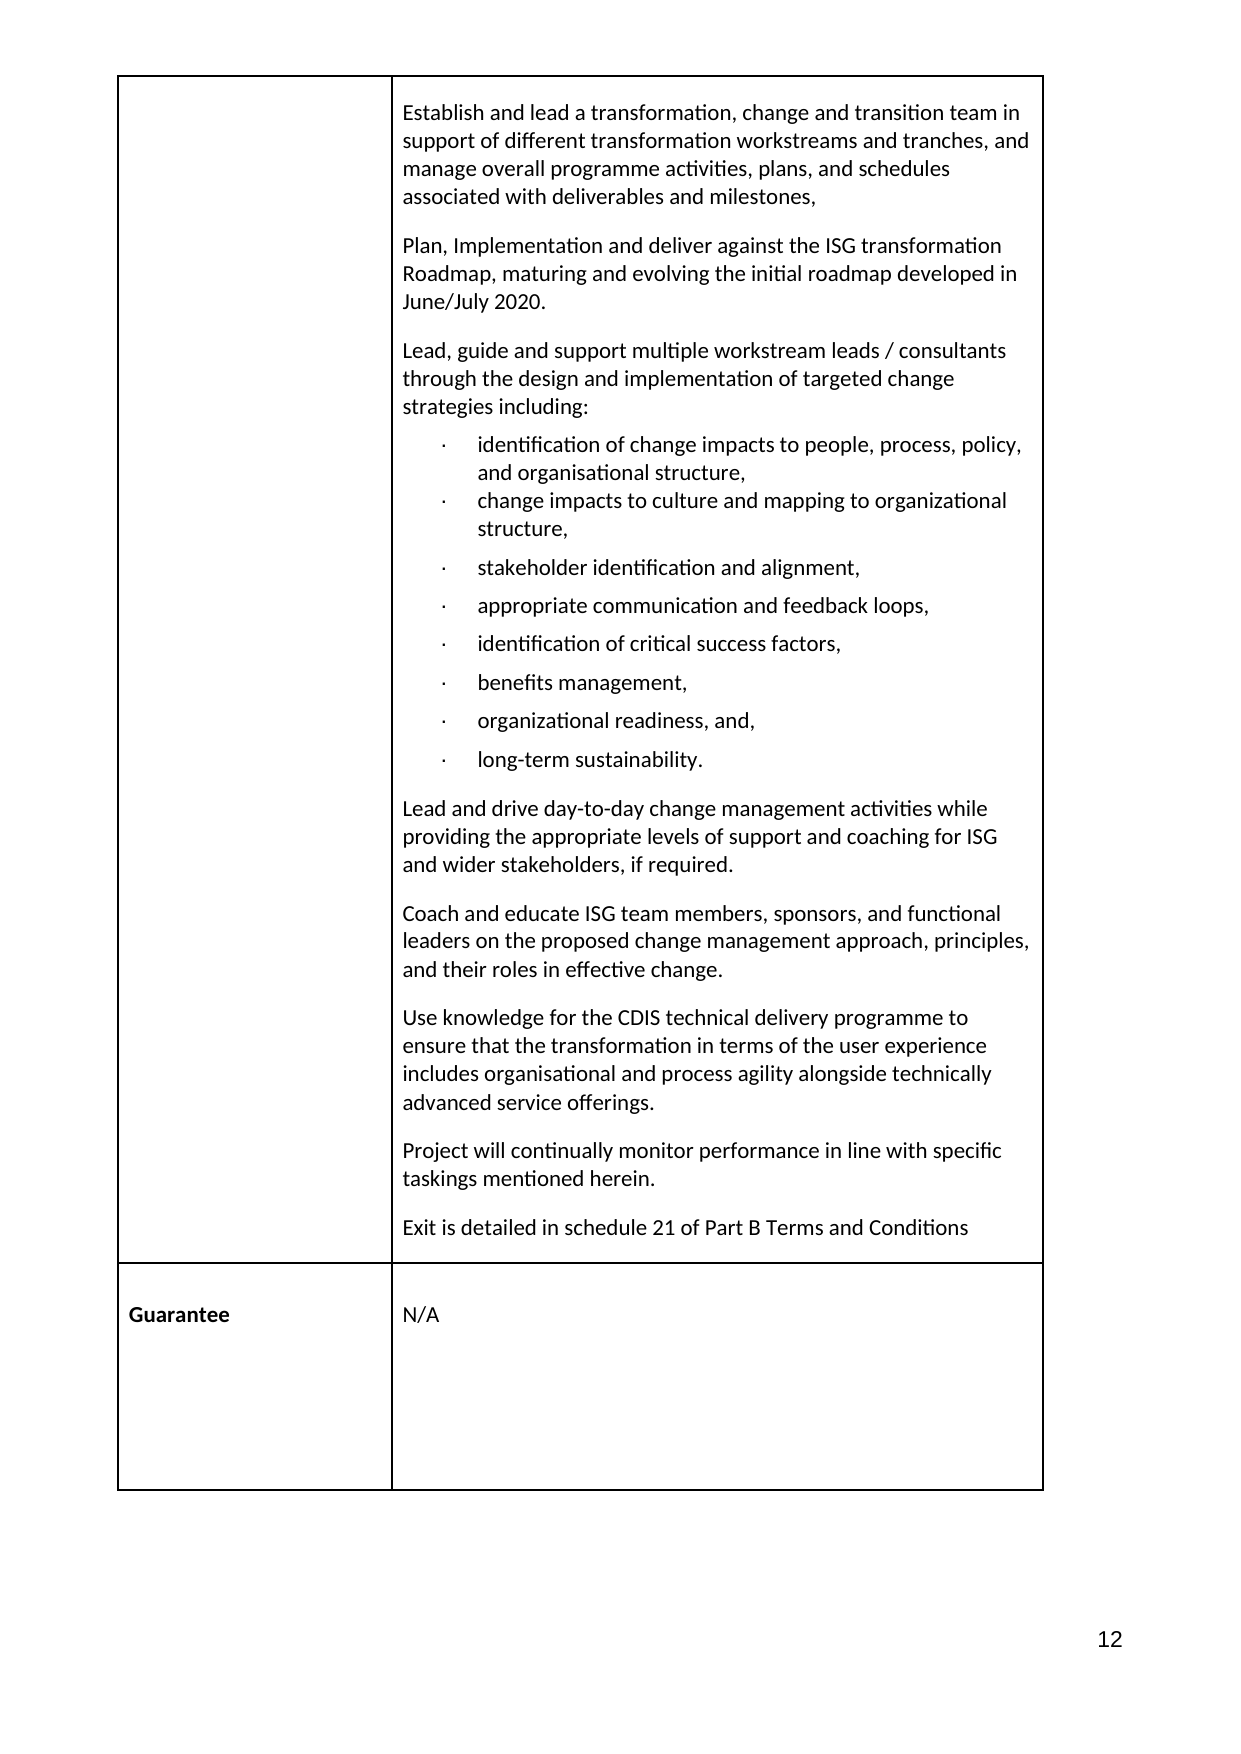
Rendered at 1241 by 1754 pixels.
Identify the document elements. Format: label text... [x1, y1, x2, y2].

table_cell Guarantee [119, 1264, 391, 1489]
table_header [119, 77, 391, 1262]
table_header Establish and lead a transformation, change and transition team in support of different transformation workstreams and tranches, and manage overall programme activities, plans, and schedules associated with deliverables and milestones, Plan, Implementation and deliver against the ISG transformation Roadmap, maturing and evolving the initial roadmap developed in June/July 2020. Lead, guide and support multiple workstream leads / consultants through the design and implementation of targeted change strategies including: identification of change impacts to people, process, policy, and organisational structure, change impacts to culture and mapping to organizational structure, stakeholder identification and alignment, appropriate communication and feedback loops, identification of critical success factors, benefits management, organizational readiness, and, long-term sustainability. Lead and drive day-to-day change management activities while providing the appropriate levels of support and coaching for ISG and wider stakeholders, if required. Coach and educate ISG team members, sponsors, and functional leaders on the proposed change management approach, principles, and their roles in effective change. Use knowledge for the CDIS technical delivery programme to ensure that the transformation in terms of the user experience includes organisational and process agility alongside technically advanced service offerings. Project will continually monitor performance in line with specific taskings mentioned herein. Exit is detailed in schedule 21 of Part B Terms and Conditions [393, 77, 1042, 1262]
table_cell N/A [393, 1264, 1042, 1489]
